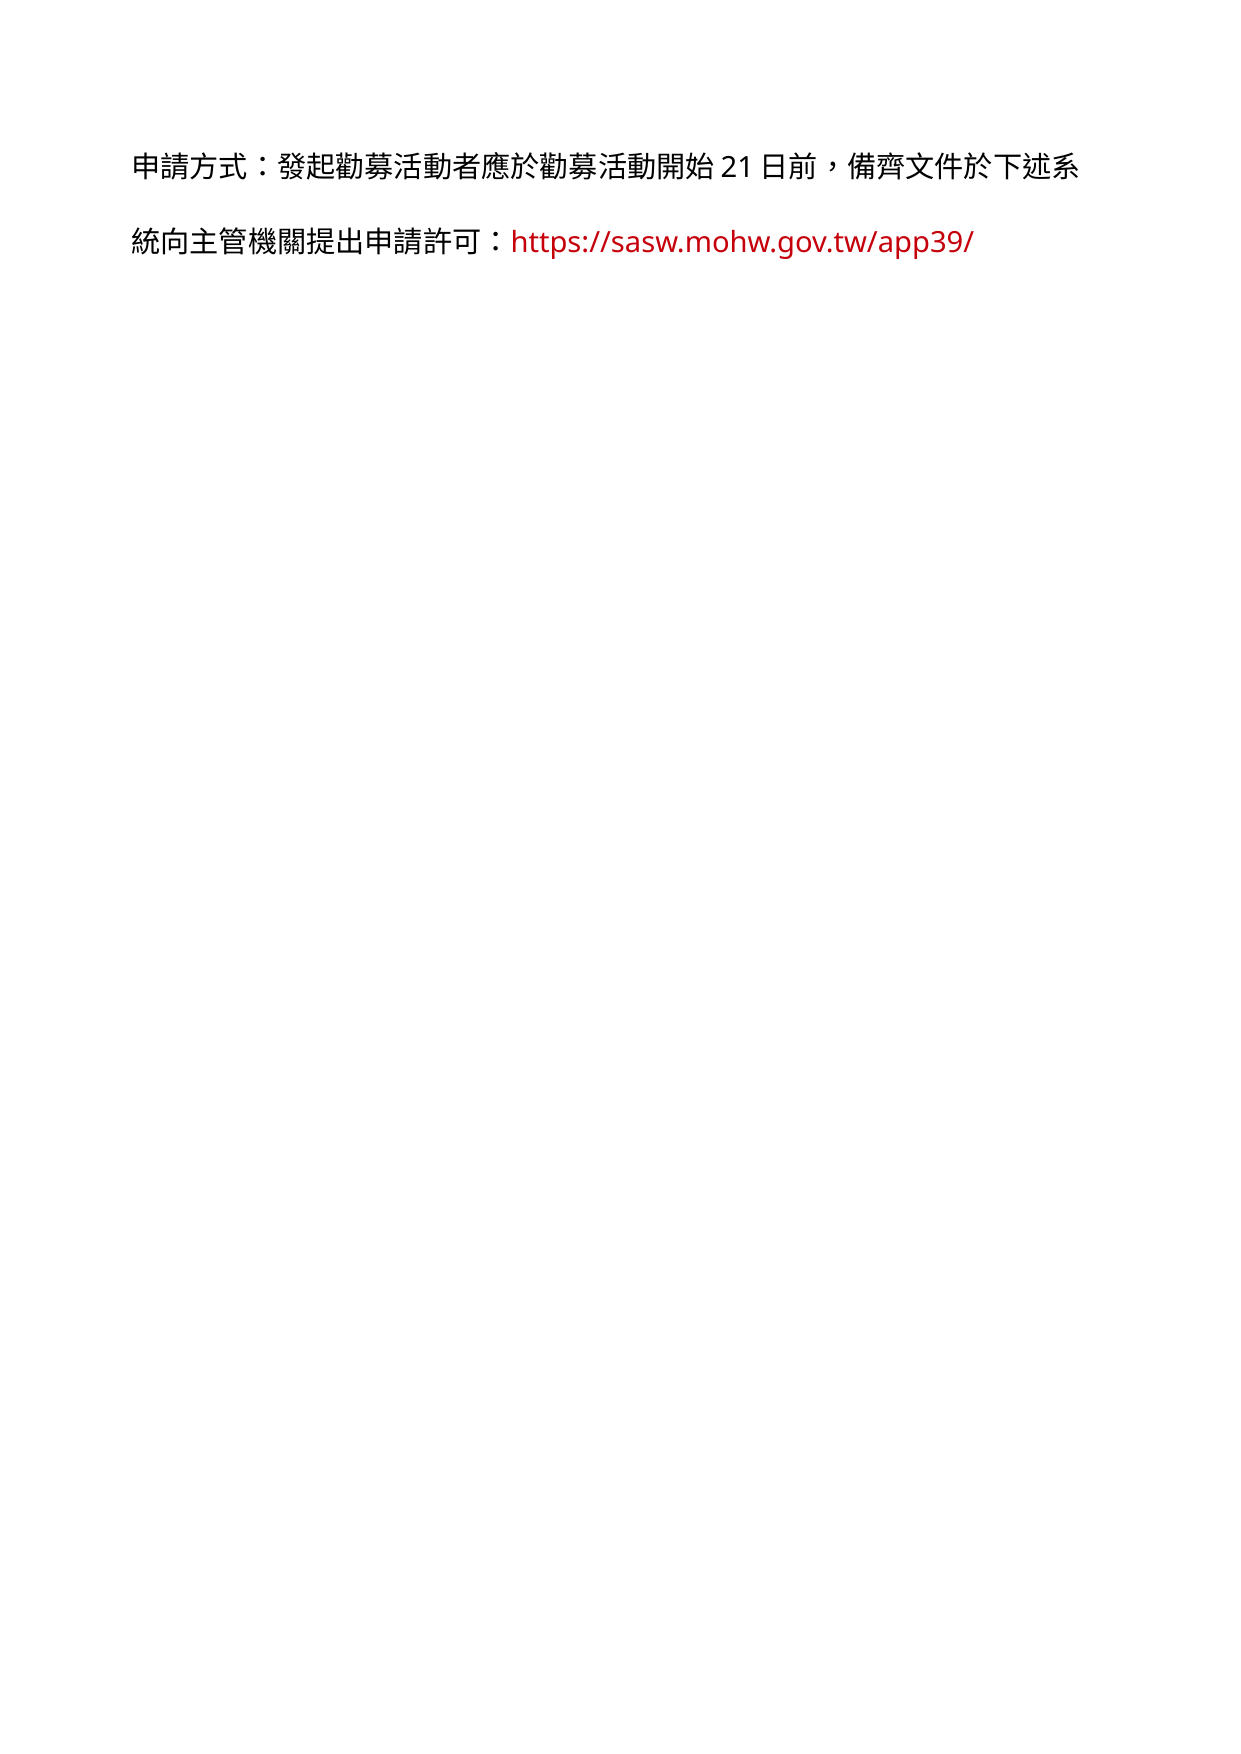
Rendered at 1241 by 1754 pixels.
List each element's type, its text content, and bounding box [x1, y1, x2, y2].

text 申請方式：發起勸募活動者應於勸募活動開始21日前，備齊文件於下述系統向主管機關提出申請許可：https://sasw.mohw.gov.tw/app39/ [131, 127, 1087, 277]
